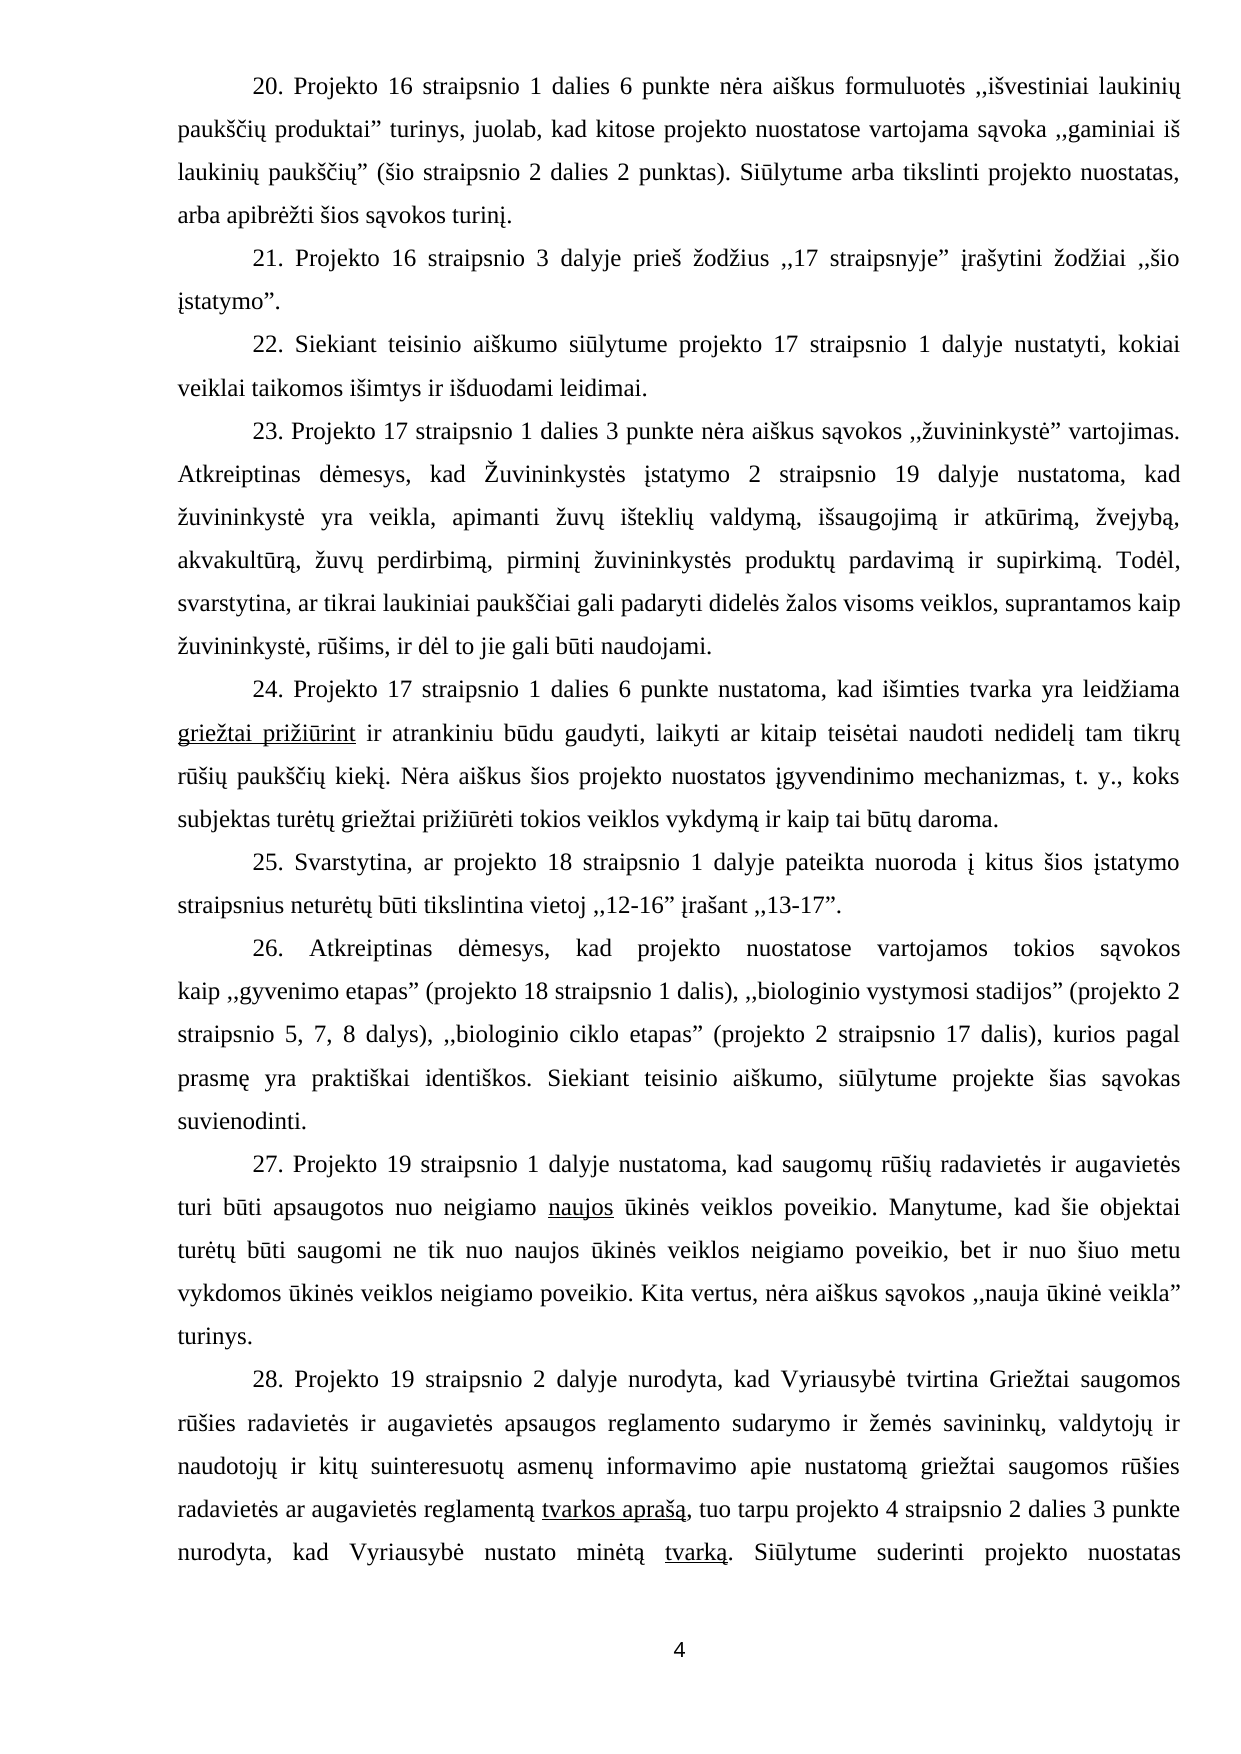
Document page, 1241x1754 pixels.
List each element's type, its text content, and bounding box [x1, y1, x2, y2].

text 23. Projekto 17 straipsnio 1 dalies 3 punkte nėra aiškus sąvokos ,,žuvininkystė” vartojimas. Atkreiptinas dėmesys, kad Žuvininkystės įstatymo 2 straipsnio 19 dalyje nustatoma, kad žuvininkystė yra veikla, apimanti žuvų išteklių valdymą, išsaugojimą ir atkūrimą, žvejybą, akvakultūrą, žuvų perdirbimą, pirminį žuvininkystės produktų pardavimą ir supirkimą. Todėl, svarstytina, ar tikrai laukiniai paukščiai gali padaryti didelės žalos visoms veiklos, suprantamos kaip žuvininkystė, rūšims, ir dėl to jie gali būti naudojami. [177, 416, 1181, 660]
text 28. Projekto 19 straipsnio 2 dalyje nurodyta, kad Vyriausybė tvirtina Griežtai saugomos rūšies radavietės ir augavietės apsaugos reglamento sudarymo ir žemės savininkų, valdytojų ir naudotojų ir kitų suinteresuotų asmenų informavimo apie nustatomą griežtai saugomos rūšies radavietės ar augavietės reglamentą tvarkos aprašą, tuo tarpu projekto 4 straipsnio 2 dalies 3 punkte nurodyta, kad Vyriausybė nustato minėtą tvarką. Siūlytume suderinti projekto nuostatas [177, 1364, 1181, 1566]
text 25. Svarstytina, ar projekto 18 straipsnio 1 dalyje pateikta nuoroda į kitus šios įstatymo straipsnius neturėtų būti tikslintina vietoj ,,12-16” įrašant ,,13-17”. [177, 847, 1181, 919]
text 26. Atkreiptinas dėmesys, kad projekto nuostatose vartojamos tokios sąvokos kaip ,,gyvenimo etapas” (projekto 18 straipsnio 1 dalis), ,,biologinio vystymosi stadijos” (projekto 2 straipsnio 5, 7, 8 dalys), ,,biologinio ciklo etapas” (projekto 2 straipsnio 17 dalis), kurios pagal prasmę yra praktiškai identiškos. Siekiant teisinio aiškumo, siūlytume projekte šias sąvokas suvienodinti. [177, 933, 1181, 1134]
text 21. Projekto 16 straipsnio 3 dalyje prieš žodžius ,,17 straipsnyje” įrašytini žodžiai ,,šio įstatymo”. [177, 243, 1181, 315]
text 24. Projekto 17 straipsnio 1 dalies 6 punkte nustatoma, kad išimties tvarka yra leidžiama griežtai prižiūrint ir atrankiniu būdu gaudyti, laikyti ar kitaip teisėtai naudoti nedidelį tam tikrų rūšių paukščių kiekį. Nėra aiškus šios projekto nuostatos įgyvendinimo mechanizmas, t. y., koks subjektas turėtų griežtai prižiūrėti tokios veiklos vykdymą ir kaip tai būtų daroma. [177, 674, 1181, 833]
text 22. Siekiant teisinio aiškumo siūlytume projekto 17 straipsnio 1 dalyje nustatyti, kokiai veiklai taikomos išimtys ir išduodami leidimai. [177, 329, 1181, 401]
text 20. Projekto 16 straipsnio 1 dalies 6 punkte nėra aiškus formuluotės ,,išvestiniai laukinių paukščių produktai” turinys, juolab, kad kitose projekto nuostatose vartojama sąvoka ,,gaminiai iš laukinių paukščių” (šio straipsnio 2 dalies 2 punktas). Siūlytume arba tikslinti projekto nuostatas, arba apibrėžti šios sąvokos turinį. [177, 71, 1181, 229]
text 27. Projekto 19 straipsnio 1 dalyje nustatoma, kad saugomų rūšių radavietės ir augavietės turi būti apsaugotos nuo neigiamo naujos ūkinės veiklos poveikio. Manytume, kad šie objektai turėtų būti saugomi ne tik nuo naujos ūkinės veiklos neigiamo poveikio, bet ir nuo šiuo metu vykdomos ūkinės veiklos neigiamo poveikio. Kita vertus, nėra aiškus sąvokos ,,nauja ūkinė veikla” turinys. [177, 1149, 1181, 1350]
